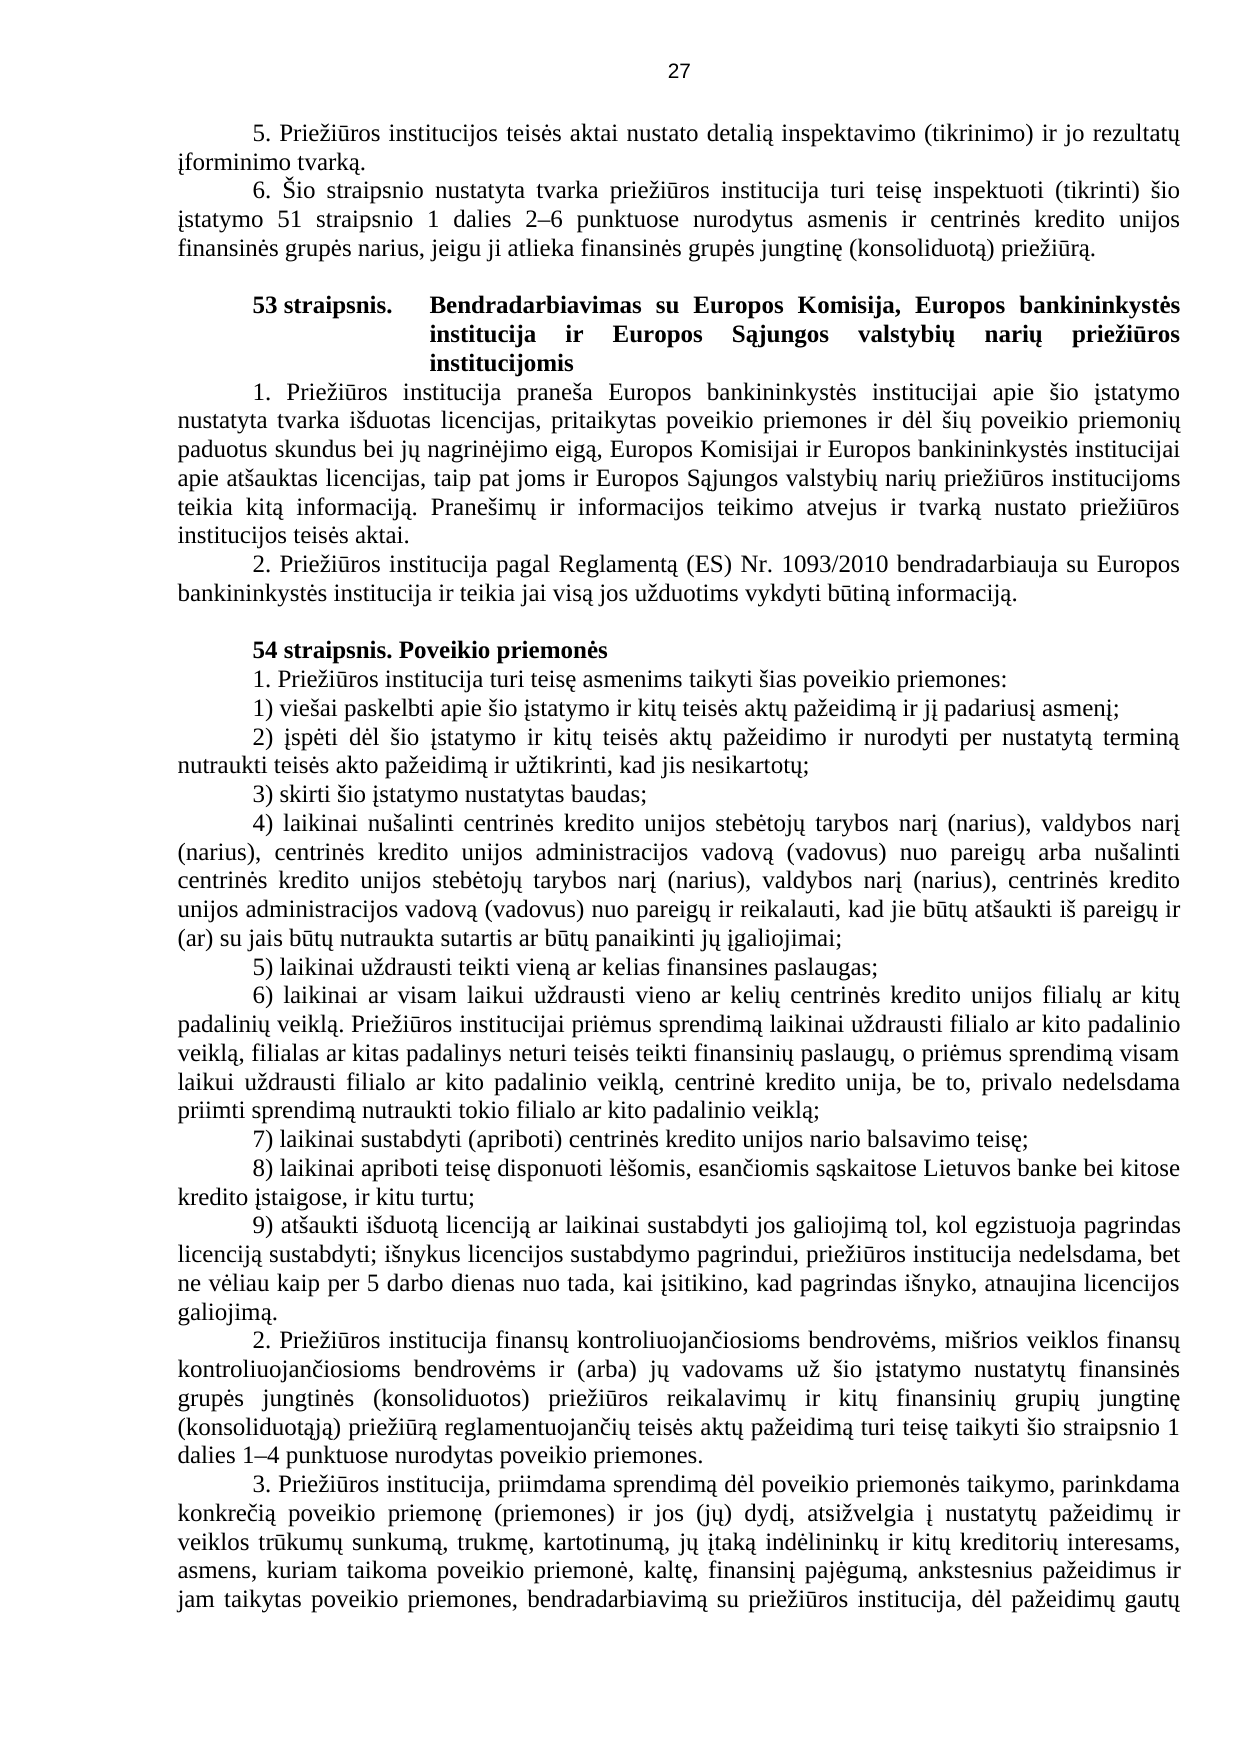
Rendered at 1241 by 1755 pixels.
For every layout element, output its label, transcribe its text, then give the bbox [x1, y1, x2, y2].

text 54 straipsnis. Poveikio priemonės [177, 636, 1181, 664]
text 2) įspėti dėl šio įstatymo ir kitų teisės aktų pažeidimo ir nurodyti per nustatytą terminą nutraukti teisės akto pažeidimą ir užtikrinti, kad jis nesikartotų; [177, 722, 1181, 779]
text 6) laikinai ar visam laikui uždrausti vieno ar kelių centrinės kredito unijos filialų ar kitų padalinių veiklą. Priežiūros institucijai priėmus sprendimą laikinai uždrausti filialo ar kito padalinio veiklą, filialas ar kitas padalinys neturi teisės teikti finansinių paslaugų, o priėmus sprendimą visam laikui uždrausti filialo ar kito padalinio veiklą, centrinė kredito unija, be to, privalo nedelsdama priimti sprendimą nutraukti tokio filialo ar kito padalinio veiklą; [177, 981, 1181, 1124]
text 6. Šio straipsnio nustatyta tvarka priežiūros institucija turi teisę inspektuoti (tikrinti) šio įstatymo 51 straipsnio 1 dalies 2–6 punktuose nurodytus asmenis ir centrinės kredito unijos finansinės grupės narius, jeigu ji atlieka finansinės grupės jungtinę (konsoliduotą) priežiūrą. [177, 176, 1181, 262]
text 3) skirti šio įstatymo nustatytas baudas; [177, 779, 1181, 808]
text 2. Priežiūros institucija finansų kontroliuojančiosioms bendrovėms, mišrios veiklos finansų kontroliuojančiosioms bendrovėms ir (arba) jų vadovams už šio įstatymo nustatytų finansinės grupės jungtinės (konsoliduotos) priežiūros reikalavimų ir kitų finansinių grupių jungtinę (konsoliduotąją) priežiūrą reglamentuojančių teisės aktų pažeidimą turi teisę taikyti šio straipsnio 1 dalies 1–4 punktuose nurodytas poveikio priemones. [177, 1326, 1181, 1469]
text 7) laikinai sustabdyti (apriboti) centrinės kredito unijos nario balsavimo teisę; [177, 1124, 1181, 1153]
text 4) laikinai nušalinti centrinės kredito unijos stebėtojų tarybos narį (narius), valdybos narį (narius), centrinės kredito unijos administracijos vadovą (vadovus) nuo pareigų arba nušalinti centrinės kredito unijos stebėtojų tarybos narį (narius), valdybos narį (narius), centrinės kredito unijos administracijos vadovą (vadovus) nuo pareigų ir reikalauti, kad jie būtų atšaukti iš pareigų ir (ar) su jais būtų nutraukta sutartis ar būtų panaikinti jų įgaliojimai; [177, 808, 1181, 952]
text 53 straipsnis. Bendradarbiavimas su Europos Komisija, Europos bankininkystės institucija ir Europos Sąjungos valstybių narių priežiūros institucijomis [252, 291, 1181, 377]
text 2. Priežiūros institucija pagal Reglamentą (ES) Nr. 1093/2010 bendradarbiauja su Europos bankininkystės institucija ir teikia jai visą jos užduotims vykdyti būtiną informaciją. [177, 549, 1181, 607]
text 5. Priežiūros institucijos teisės aktai nustato detalią inspektavimo (tikrinimo) ir jo rezultatų įforminimo tvarką. [177, 118, 1181, 176]
text 1. Priežiūros institucija turi teisę asmenims taikyti šias poveikio priemones: [177, 664, 1181, 693]
text 1) viešai paskelbti apie šio įstatymo ir kitų teisės aktų pažeidimą ir jį padariusį asmenį; [177, 693, 1181, 722]
text 9) atšaukti išduotą licenciją ar laikinai sustabdyti jos galiojimą tol, kol egzistuoja pagrindas licenciją sustabdyti; išnykus licencijos sustabdymo pagrindui, priežiūros institucija nedelsdama, bet ne vėliau kaip per 5 darbo dienas nuo tada, kai įsitikino, kad pagrindas išnyko, atnaujina licencijos galiojimą. [177, 1211, 1181, 1326]
text 1. Priežiūros institucija praneša Europos bankininkystės institucijai apie šio įstatymo nustatyta tvarka išduotas licencijas, pritaikytas poveikio priemones ir dėl šių poveikio priemonių paduotus skundus bei jų nagrinėjimo eigą, Europos Komisijai ir Europos bankininkystės institucijai apie atšauktas licencijas, taip pat joms ir Europos Sąjungos valstybių narių priežiūros institucijoms teikia kitą informaciją. Pranešimų ir informacijos teikimo atvejus ir tvarką nustato priežiūros institucijos teisės aktai. [177, 377, 1181, 549]
text 3. Priežiūros institucija, priimdama sprendimą dėl poveikio priemonės taikymo, parinkdama konkrečią poveikio priemonę (priemones) ir jos (jų) dydį, atsižvelgia į nustatytų pažeidimų ir veiklos trūkumų sunkumą, trukmę, kartotinumą, jų įtaką indėlininkų ir kitų kreditorių interesams, asmens, kuriam taikoma poveikio priemonė, kaltę, finansinį pajėgumą, ankstesnius pažeidimus ir jam taikytas poveikio priemones, bendradarbiavimą su priežiūros institucija, dėl pažeidimų gautų [177, 1469, 1181, 1613]
text 5) laikinai uždrausti teikti vieną ar kelias finansines paslaugas; [177, 952, 1181, 981]
text 8) laikinai apriboti teisę disponuoti lėšomis, esančiomis sąskaitose Lietuvos banke bei kitose kredito įstaigose, ir kitu turtu; [177, 1153, 1181, 1211]
